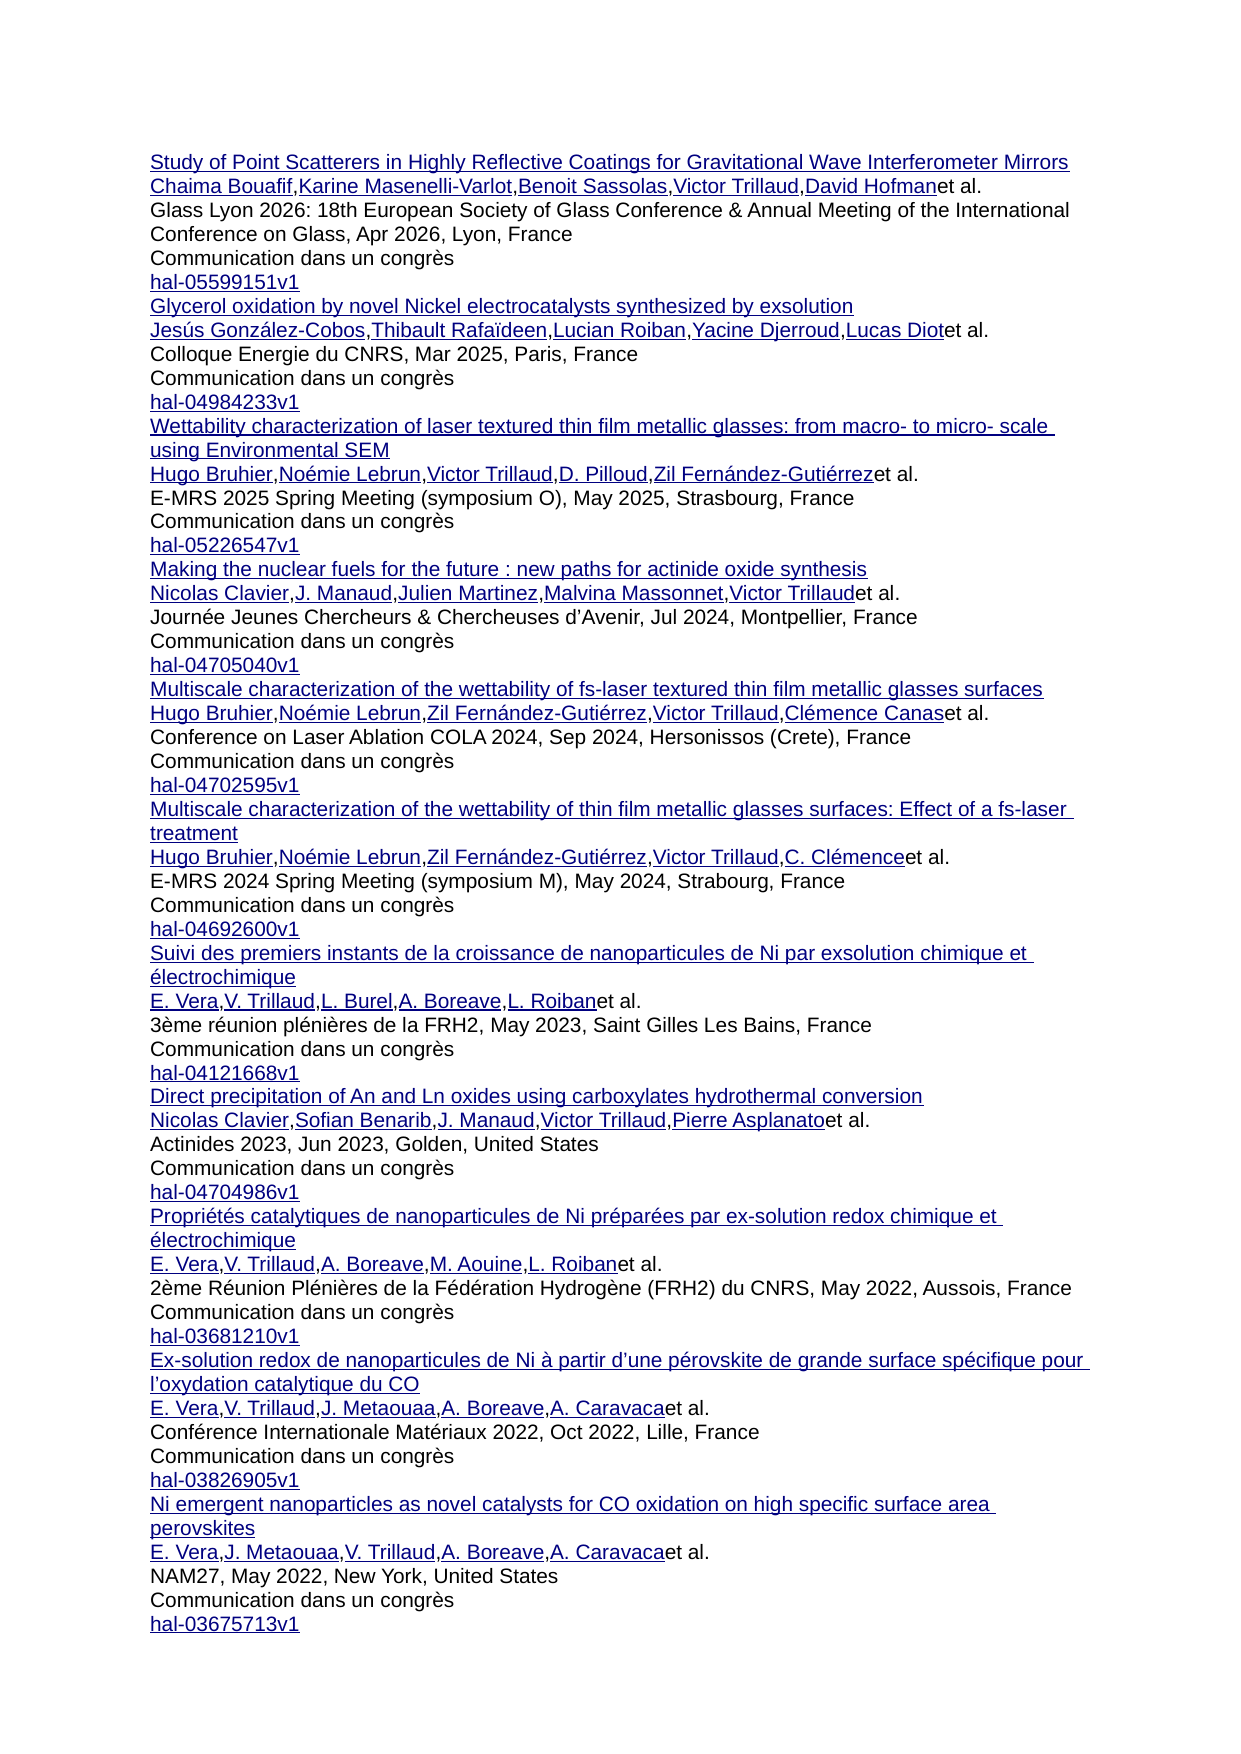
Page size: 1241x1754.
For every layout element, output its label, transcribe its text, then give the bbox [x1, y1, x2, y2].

table_cell l’oxydation catalytique du CO E. Vera,V. Trillaud,J. Metaouaa,A. Boreave,A. Caravacaet al. Conférence Internationale Matériaux 2022, Oct 2022, Lille, France Communication dans un congrès hal-03826905v1 [150, 1370, 1090, 1492]
table_header Study of Point Scatterers in Highly Reflective Coatings for Gravitational Wave Interferometer Mirrors Chaima Bouafif,Karine Masenelli-Varlot,Benoit Sassolas,Victor Trillaud,David Hofmanet al. Glass Lyon 2026: 18th European Society of Glass Conference & Annual Meeting of the International Conference on Glass, Apr 2026, Lyon, France Communication dans un congrès hal-05599151v1 [150, 150, 1090, 294]
table_cell Wettability characterization of laser textured thin film metallic glasses: from macro- to micro- scale using Environmental SEM Hugo Bruhier,Noémie Lebrun,Victor Trillaud,D. Pilloud,Zil Fernández-Gutiérrezet al. E-MRS 2025 Spring Meeting (symposium O), May 2025, Strasbourg, France Communication dans un congrès hal-05226547v1 [150, 414, 1090, 557]
table_cell Propriétés catalytiques de nanoparticules de Ni préparées par ex-solution redox chimique et électrochimique E. Vera,V. Trillaud,A. Boreave,M. Aouine,L. Roibanet al. 2ème Réunion Plénières de la Fédération Hydrogène (FRH2) du CNRS, May 2022, Aussois, France Communication dans un congrès hal-03681210v1 [150, 1204, 1090, 1348]
table_cell Ni emergent nanoparticles as novel catalysts for CO oxidation on high specific surface area perovskites E. Vera,J. Metaouaa,V. Trillaud,A. Boreave,A. Caravacaet al. NAM27, May 2022, New York, United States Communication dans un congrès hal-03675713v1 [150, 1492, 1090, 1635]
table_cell Suivi des premiers instants de la croissance de nanoparticules de Ni par exsolution chimique et électrochimique E. Vera,V. Trillaud,L. Burel,A. Boreave,L. Roibanet al. 3ème réunion plénières de la FRH2, May 2023, Saint Gilles Les Bains, France Communication dans un congrès hal-04121668v1 [150, 941, 1090, 1084]
table_cell Making the nuclear fuels for the future : new paths for actinide oxide synthesis Nicolas Clavier,J. Manaud,Julien Martinez,Malvina Massonnet,Victor Trillaudet al. Journée Jeunes Chercheurs & Chercheuses d’Avenir, Jul 2024, Montpellier, France Communication dans un congrès hal-04705040v1 [150, 557, 1090, 677]
table_cell Glycerol oxidation by novel Nickel electrocatalysts synthesized by exsolution Jesús González-Cobos,Thibault Rafaïdeen,Lucian Roiban,Yacine Djerroud,Lucas Diotet al. Colloque Energie du CNRS, Mar 2025, Paris, France Communication dans un congrès hal-04984233v1 [150, 294, 1090, 413]
table_cell Multiscale characterization of the wettability of thin film metallic glasses surfaces: Effect of a fs-laser treatment Hugo Bruhier,Noémie Lebrun,Zil Fernández-Gutiérrez,Victor Trillaud,C. Clémenceet al. E-MRS 2024 Spring Meeting (symposium M), May 2024, Strabourg, France Communication dans un congrès hal-04692600v1 [150, 797, 1090, 941]
table_cell Ex-solution redox de nanoparticules de Ni à partir d’une pérovskite de grande surface spécifique pour [150, 1348, 1090, 1369]
table_cell Multiscale characterization of the wettability of fs-laser textured thin film metallic glasses surfaces Hugo Bruhier,Noémie Lebrun,Zil Fernández-Gutiérrez,Victor Trillaud,Clémence Canaset al. Conference on Laser Ablation COLA 2024, Sep 2024, Hersonissos (Crete), France Communication dans un congrès hal-04702595v1 [150, 677, 1090, 797]
table_cell Direct precipitation of An and Ln oxides using carboxylates hydrothermal conversion Nicolas Clavier,Sofian Benarib,J. Manaud,Victor Trillaud,Pierre Asplanatoet al. Actinides 2023, Jun 2023, Golden, United States Communication dans un congrès hal-04704986v1 [150, 1084, 1090, 1204]
